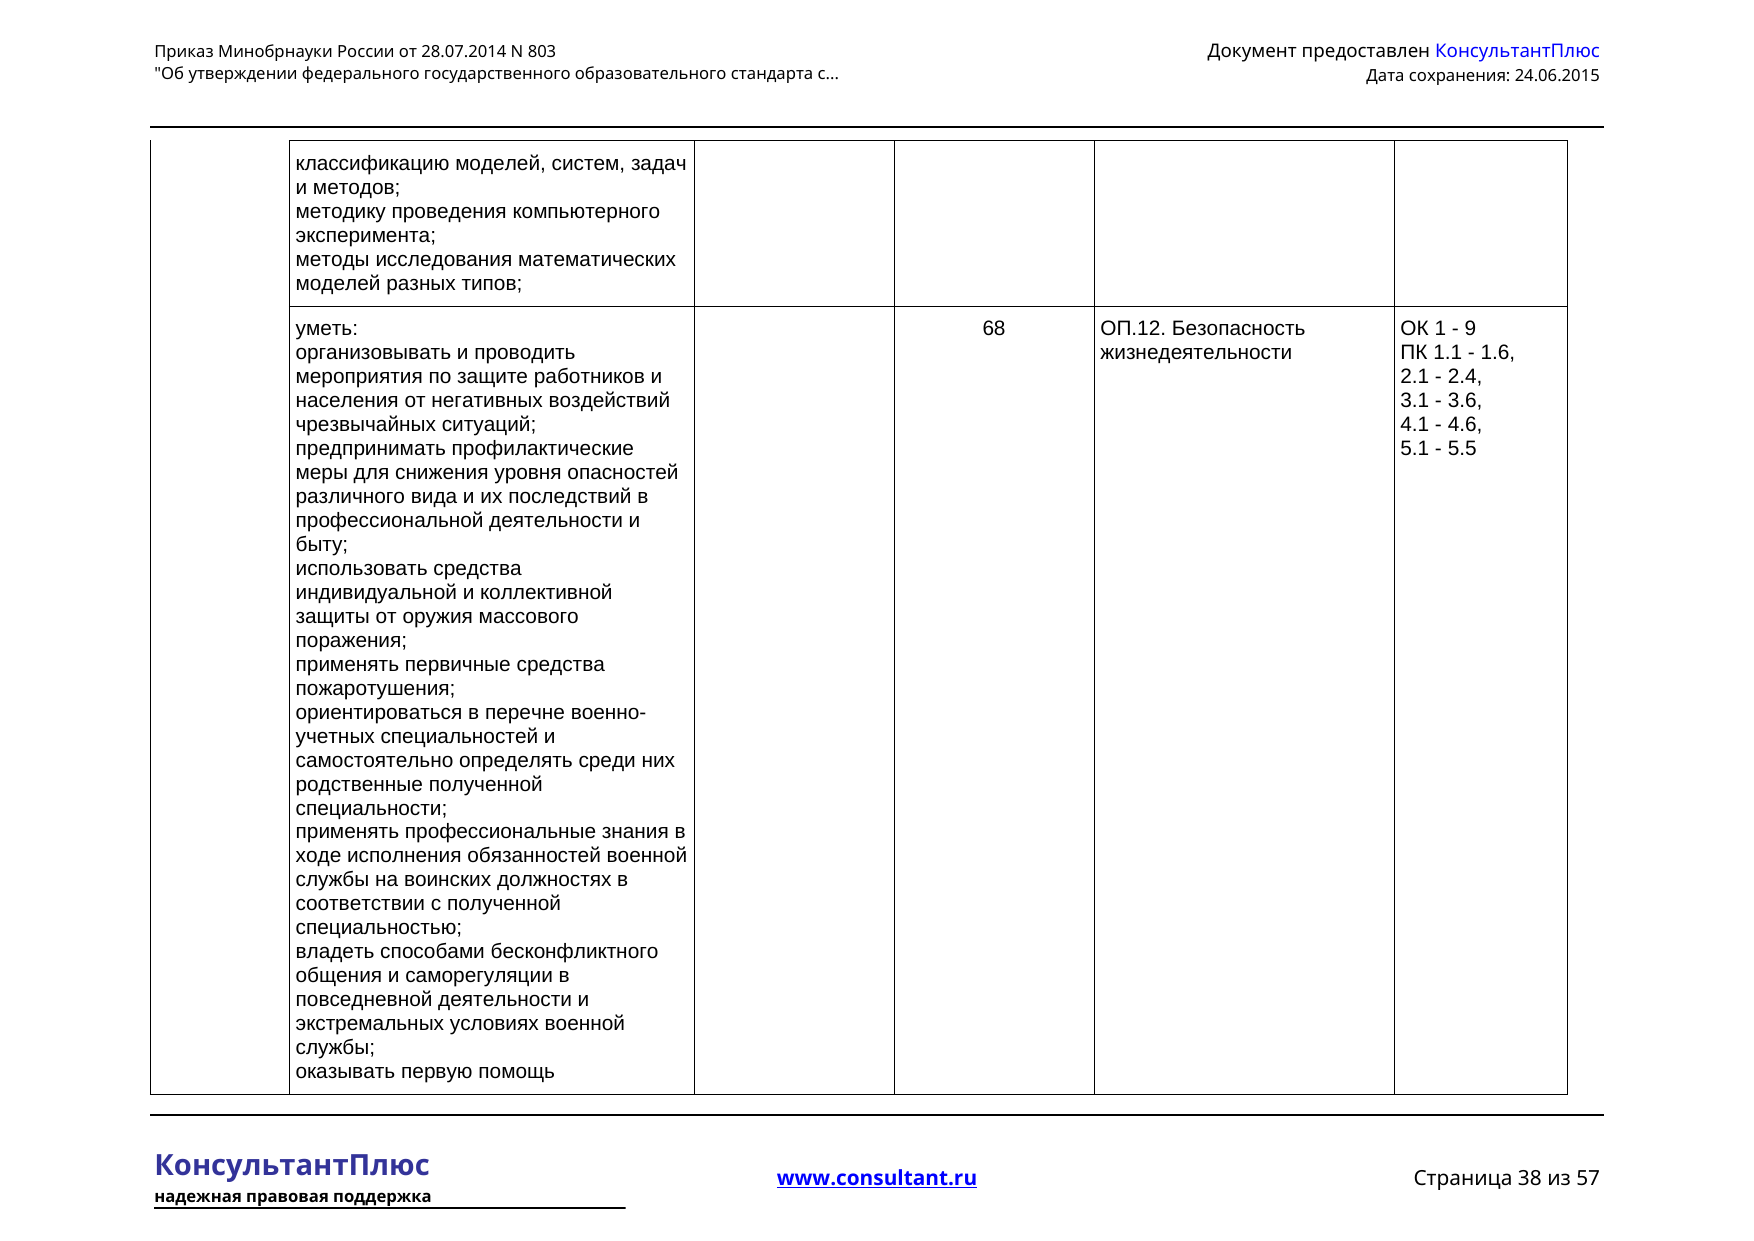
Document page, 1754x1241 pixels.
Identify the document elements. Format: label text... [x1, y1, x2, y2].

table_cell [1395, 141, 1567, 306]
table_cell классификацию моделей, систем, задач и методов; методику проведения компьютерного эксперимента; методы исследования математических моделей разных типов; [290, 141, 694, 306]
table_cell [151, 306, 289, 1093]
table_cell [151, 140, 289, 306]
table_cell [695, 307, 894, 1093]
table_cell ОК 1 - 9 ПК 1.1 - 1.6, 2.1 - 2.4, 3.1 - 3.6, 4.1 - 4.6, 5.1 - 5.5 [1395, 307, 1567, 1093]
table_cell [695, 141, 894, 306]
table_cell [1095, 141, 1394, 306]
table_cell ОП.12. Безопасность жизнедеятельности [1095, 307, 1394, 1093]
table_cell [895, 141, 1094, 306]
table_cell уметь: организовывать и проводить мероприятия по защите работников и населения от негативных воздействий чрезвычайных ситуаций; предпринимать профилактические меры для снижения уровня опасностей различного вида и их последствий в профессиональной деятельности и быту; использовать средства индивидуальной и коллективной защиты от оружия массового поражения; применять первичные средства пожаротушения; ориентироваться в перечне военно-учетных специальностей и самостоятельно определять среди них родственные полученной специальности; применять профессиональные знания в ходе исполнения обязанностей военной службы на воинских должностях в соответствии с полученной специальностью; владеть способами бесконфликтного общения и саморегуляции в повседневной деятельности и экстремальных условиях военной службы; оказывать первую помощь [290, 307, 694, 1093]
table_cell 68 [895, 307, 1094, 1093]
